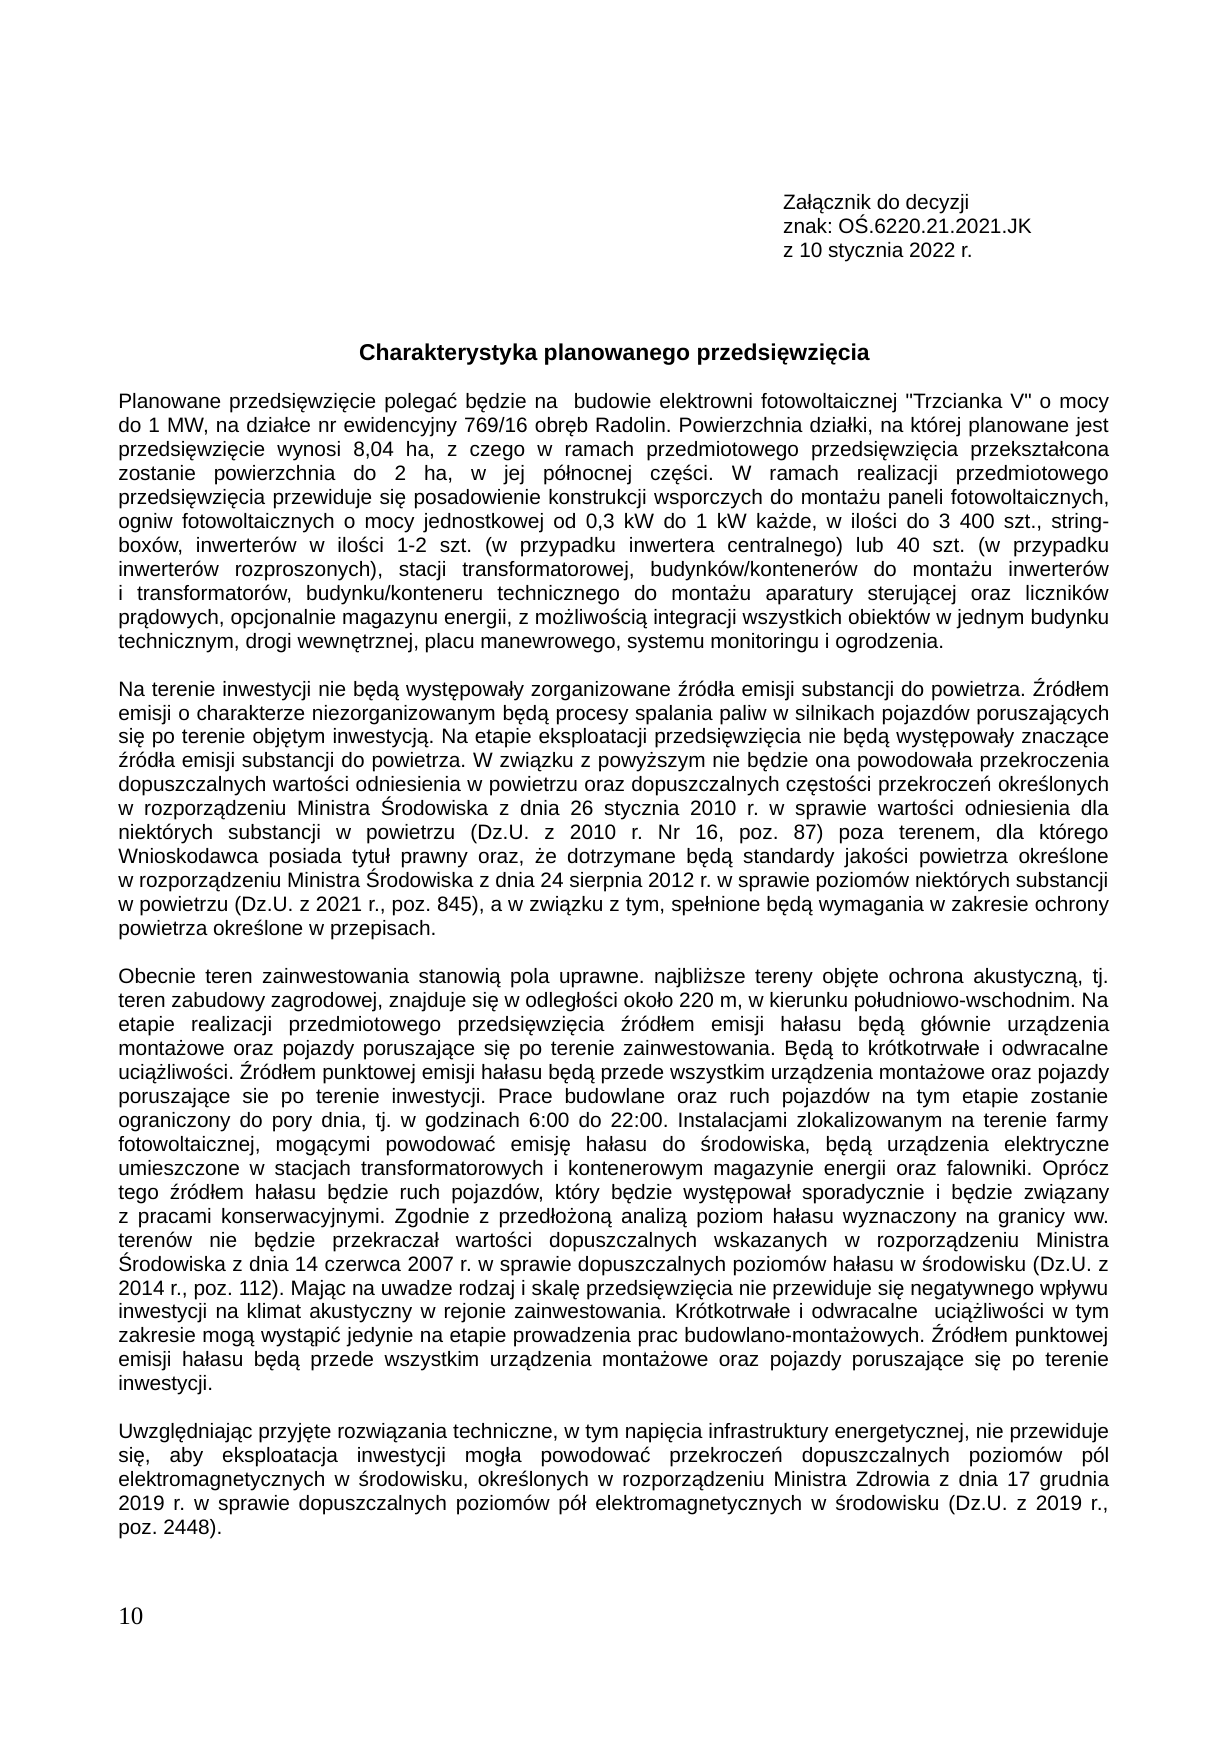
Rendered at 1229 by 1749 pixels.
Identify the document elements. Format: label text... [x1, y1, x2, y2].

text Planowane przedsięwzięcie polegać będzie na budowie elektrowni fotowoltaicznej "Trzcianka V" o mocy do 1 MW, na działce nr ewidencyjny 769/16 obręb Radolin. Powierzchnia działki, na której planowane jest przedsięwzięcie wynosi 8,04 ha, z czego w ramach przedmiotowego przedsięwzięcia przekształcona zostanie powierzchnia do 2 ha, w jej północnej części. W ramach realizacji przedmiotowego przedsięwzięcia przewiduje się posadowienie konstrukcji wsporczych do montażu paneli fotowoltaicznych, ogniw fotowoltaicznych o mocy jednostkowej od 0,3 kW do 1 kW każde, w ilości do 3 400 szt., string-boxów, inwerterów w ilości 1-2 szt. (w przypadku inwertera centralnego) lub 40 szt. (w przypadku inwerterów rozproszonych), stacji transformatorowej, budynków/kontenerów do montażu inwerterów i transformatorów, budynku/konteneru technicznego do montażu aparatury sterującej oraz liczników prądowych, opcjonalnie magazynu energii, z możliwością integracji wszystkich obiektów w jednym budynku technicznym, drogi wewnętrznej, placu manewrowego, systemu monitoringu i ogrodzenia. [118, 389, 1110, 652]
text Na terenie inwestycji nie będą występowały zorganizowane źródła emisji substancji do powietrza. Źródłem emisji o charakterze niezorganizowanym będą procesy spalania paliw w silnikach pojazdów poruszających się po terenie objętym inwestycją. Na etapie eksploatacji przedsięwzięcia nie będą występowały znaczące źródła emisji substancji do powietrza. W związku z powyższym nie będzie ona powodowała przekroczenia dopuszczalnych wartości odniesienia w powietrzu oraz dopuszczalnych częstości przekroczeń określonych w rozporządzeniu Ministra Środowiska z dnia 26 stycznia 2010 r. w sprawie wartości odniesienia dla niektórych substancji w powietrzu (Dz.U. z 2010 r. Nr 16, poz. 87) poza terenem, dla którego Wnioskodawca posiada tytuł prawny oraz, że dotrzymane będą standardy jakości powietrza określone w rozporządzeniu Ministra Środowiska z dnia 24 sierpnia 2012 r. w sprawie poziomów niektórych substancji w powietrzu (Dz.U. z 2021 r., poz. 845), a w związku z tym, spełnione będą wymagania w zakresie ochrony powietrza określone w przepisach. [118, 676, 1110, 940]
text z 10 stycznia 2022 r. [783, 238, 1110, 262]
text Obecnie teren zainwestowania stanowią pola uprawne. najbliższe tereny objęte ochrona akustyczną, tj. teren zabudowy zagrodowej, znajduje się w odległości około 220 m, w kierunku południowo-wschodnim. Na etapie realizacji przedmiotowego przedsięwzięcia źródłem emisji hałasu będą głównie urządzenia montażowe oraz pojazdy poruszające się po terenie zainwestowania. Będą to krótkotrwałe i odwracalne uciążliwości. Źródłem punktowej emisji hałasu będą przede wszystkim urządzenia montażowe oraz pojazdy poruszające sie po terenie inwestycji. Prace budowlane oraz ruch pojazdów na tym etapie zostanie ograniczony do pory dnia, tj. w godzinach 6:00 do 22:00. Instalacjami zlokalizowanym na terenie farmy fotowoltaicznej, mogącymi powodować emisję hałasu do środowiska, będą urządzenia elektryczne umieszczone w stacjach transformatorowych i kontenerowym magazynie energii oraz falowniki. Oprócz tego źródłem hałasu będzie ruch pojazdów, który będzie występował sporadycznie i będzie związany z pracami konserwacyjnymi. Zgodnie z przedłożoną analizą poziom hałasu wyznaczony na granicy ww. terenów nie będzie przekraczał wartości dopuszczalnych wskazanych w rozporządzeniu Ministra Środowiska z dnia 14 czerwca 2007 r. w sprawie dopuszczalnych poziomów hałasu w środowisku (Dz.U. z 2014 r., poz. 112). Mając na uwadze rodzaj i skalę przedsięwzięcia nie przewiduje się negatywnego wpływu inwestycji na klimat akustyczny w rejonie zainwestowania. Krótkotrwałe i odwracalne uciążliwości w tym zakresie mogą wystąpić jedynie na etapie prowadzenia prac budowlano-montażowych. Źródłem punktowej emisji hałasu będą przede wszystkim urządzenia montażowe oraz pojazdy poruszające się po terenie inwestycji. [118, 964, 1110, 1395]
text Charakterystyka planowanego przedsięwzięcia [118, 338, 1110, 365]
text Załącznik do decyzji [783, 190, 1110, 214]
text Uwzględniając przyjęte rozwiązania techniczne, w tym napięcia infrastruktury energetycznej, nie przewiduje się, aby eksploatacja inwestycji mogła powodować przekroczeń dopuszczalnych poziomów pól elektromagnetycznych w środowisku, określonych w rozporządzeniu Ministra Zdrowia z dnia 17 grudnia 2019 r. w sprawie dopuszczalnych poziomów pół elektromagnetycznych w środowisku (Dz.U. z 2019 r., poz. 2448). [118, 1419, 1110, 1539]
text znak: OŚ.6220.21.2021.JK [783, 214, 1110, 238]
